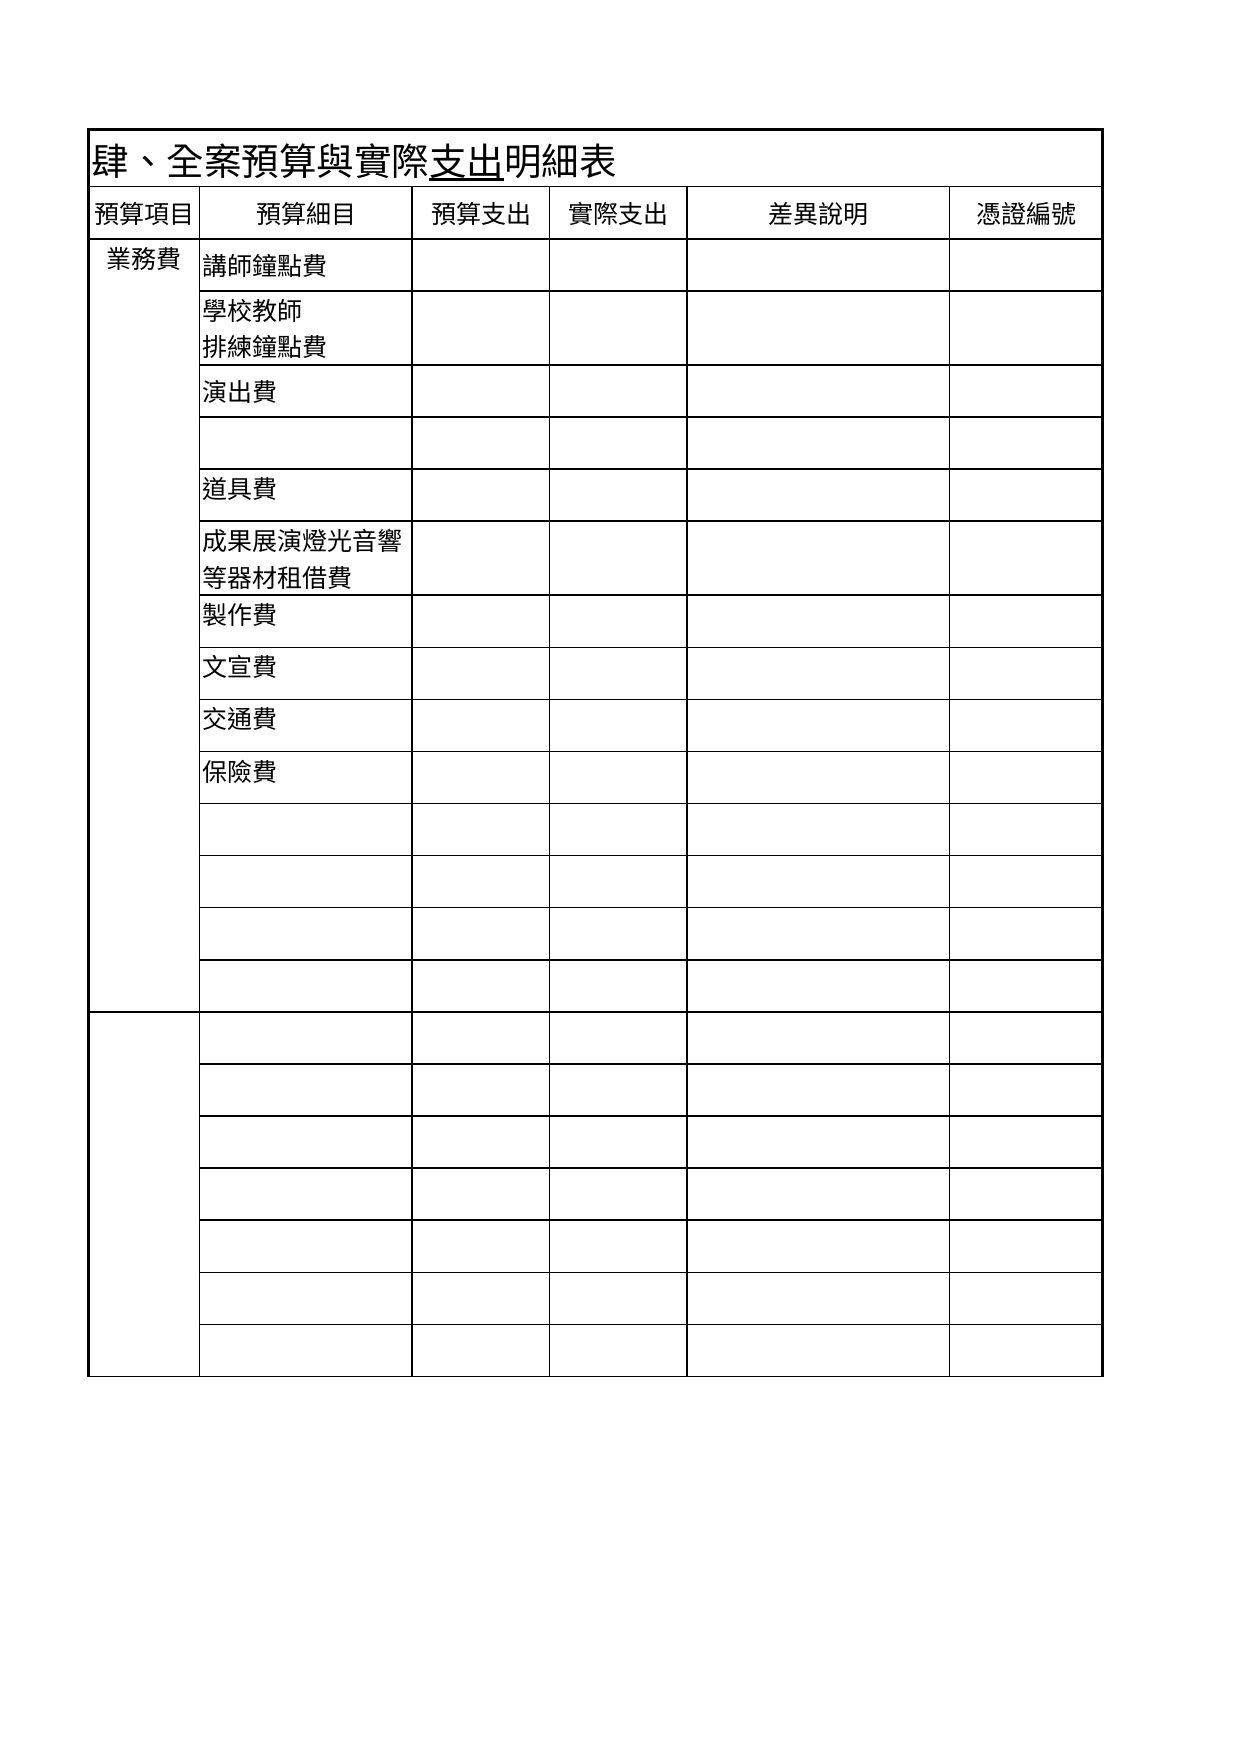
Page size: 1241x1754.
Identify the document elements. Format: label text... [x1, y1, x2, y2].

table_cell [550, 1325, 686, 1376]
table_cell 講師鐘點費 [200, 240, 411, 290]
table_cell [413, 292, 549, 364]
table_cell [413, 908, 549, 959]
table_cell 交通費 [200, 700, 411, 751]
table_cell [950, 366, 1101, 416]
table_cell [413, 1065, 549, 1115]
table_cell [413, 1169, 549, 1219]
table_cell [688, 240, 949, 290]
table_cell [950, 1221, 1101, 1271]
table_cell [550, 1273, 686, 1323]
table_cell 業務費 [90, 240, 199, 1011]
table_cell [688, 961, 949, 1011]
table_cell [200, 1013, 411, 1063]
table_cell [413, 240, 549, 290]
table_cell [200, 804, 411, 855]
table_cell 文宣費 [200, 648, 411, 698]
table_cell [413, 470, 549, 520]
table_cell [688, 418, 949, 468]
table_cell [950, 470, 1101, 520]
table_cell [950, 648, 1101, 698]
table_cell [90, 1013, 199, 1376]
table_cell [413, 522, 549, 594]
table_cell [688, 1273, 949, 1323]
table_cell [950, 1273, 1101, 1323]
table_cell [688, 1221, 949, 1271]
table_cell [413, 1013, 549, 1063]
table_cell 演出費 [200, 366, 411, 416]
table_cell [688, 596, 949, 646]
table_cell [688, 1117, 949, 1167]
table_cell [950, 292, 1101, 364]
table_cell [950, 1013, 1101, 1063]
table_cell [550, 292, 686, 364]
table_cell [200, 856, 411, 907]
table_cell [413, 700, 549, 751]
table_cell [413, 752, 549, 803]
table_cell [550, 366, 686, 416]
table_cell [200, 1065, 411, 1115]
table_cell 實際支出 [550, 187, 686, 238]
table_cell [950, 1325, 1101, 1376]
table_cell 憑證編號 [950, 187, 1101, 238]
table_cell 預算項目 [90, 187, 199, 238]
table_cell [413, 418, 549, 468]
table_cell [413, 366, 549, 416]
table_cell [200, 1273, 411, 1323]
table_cell [200, 1169, 411, 1219]
table_cell [550, 700, 686, 751]
table_cell [688, 908, 949, 959]
table_cell [950, 596, 1101, 646]
table_cell [950, 1169, 1101, 1219]
table_cell [413, 1325, 549, 1376]
table_cell [200, 1325, 411, 1376]
table_cell 預算支出 [413, 187, 549, 238]
table_cell [950, 804, 1101, 855]
table_cell [950, 240, 1101, 290]
table_cell [550, 1169, 686, 1219]
table_cell [550, 908, 686, 959]
table_cell [950, 961, 1101, 1011]
table_cell [950, 752, 1101, 803]
table_cell [950, 522, 1101, 594]
table_cell [688, 1325, 949, 1376]
table_cell [550, 240, 686, 290]
table_cell [688, 470, 949, 520]
table_cell [413, 804, 549, 855]
table_cell [950, 1117, 1101, 1167]
table_cell [688, 1065, 949, 1115]
table_cell [688, 804, 949, 855]
table_cell [688, 752, 949, 803]
table_cell [950, 908, 1101, 959]
table_cell [688, 700, 949, 751]
table_cell [688, 1169, 949, 1219]
table_cell [688, 1013, 949, 1063]
table_cell [688, 366, 949, 416]
table_cell [200, 418, 411, 468]
table_cell [550, 596, 686, 646]
table_cell 預算細目 [200, 187, 411, 238]
table_cell [950, 1065, 1101, 1115]
table_cell [950, 700, 1101, 751]
table_cell [688, 648, 949, 698]
table_cell [550, 522, 686, 594]
table_cell [200, 1221, 411, 1271]
table_cell [550, 418, 686, 468]
table_cell 道具費 [200, 470, 411, 520]
table_cell [550, 1013, 686, 1063]
table_cell [413, 1117, 549, 1167]
table_cell [688, 856, 949, 907]
table_cell 差異說明 [688, 187, 949, 238]
table_cell 保險費 [200, 752, 411, 803]
table_cell [688, 292, 949, 364]
table_cell [413, 856, 549, 907]
table_cell [950, 856, 1101, 907]
table_cell [413, 1273, 549, 1323]
table_cell [550, 1117, 686, 1167]
table_cell 成果展演燈光音響等器材租借費 [200, 522, 411, 594]
table_cell [550, 648, 686, 698]
table_header 肆、全案預算與實際支出明細表 [90, 131, 1101, 186]
table_cell 製作費 [200, 596, 411, 646]
table_cell [550, 961, 686, 1011]
table_cell [688, 522, 949, 594]
table_cell [550, 856, 686, 907]
table_cell [413, 961, 549, 1011]
table_cell [413, 648, 549, 698]
table_cell [550, 1221, 686, 1271]
table_cell [550, 470, 686, 520]
table_cell [413, 596, 549, 646]
table_cell [550, 1065, 686, 1115]
table_cell [200, 1117, 411, 1167]
table_cell [550, 752, 686, 803]
table_cell [200, 908, 411, 959]
table_cell 學校教師 排練鐘點費 [200, 292, 411, 364]
table_cell [950, 418, 1101, 468]
table_cell [550, 804, 686, 855]
table_cell [413, 1221, 549, 1271]
table_cell [200, 961, 411, 1011]
